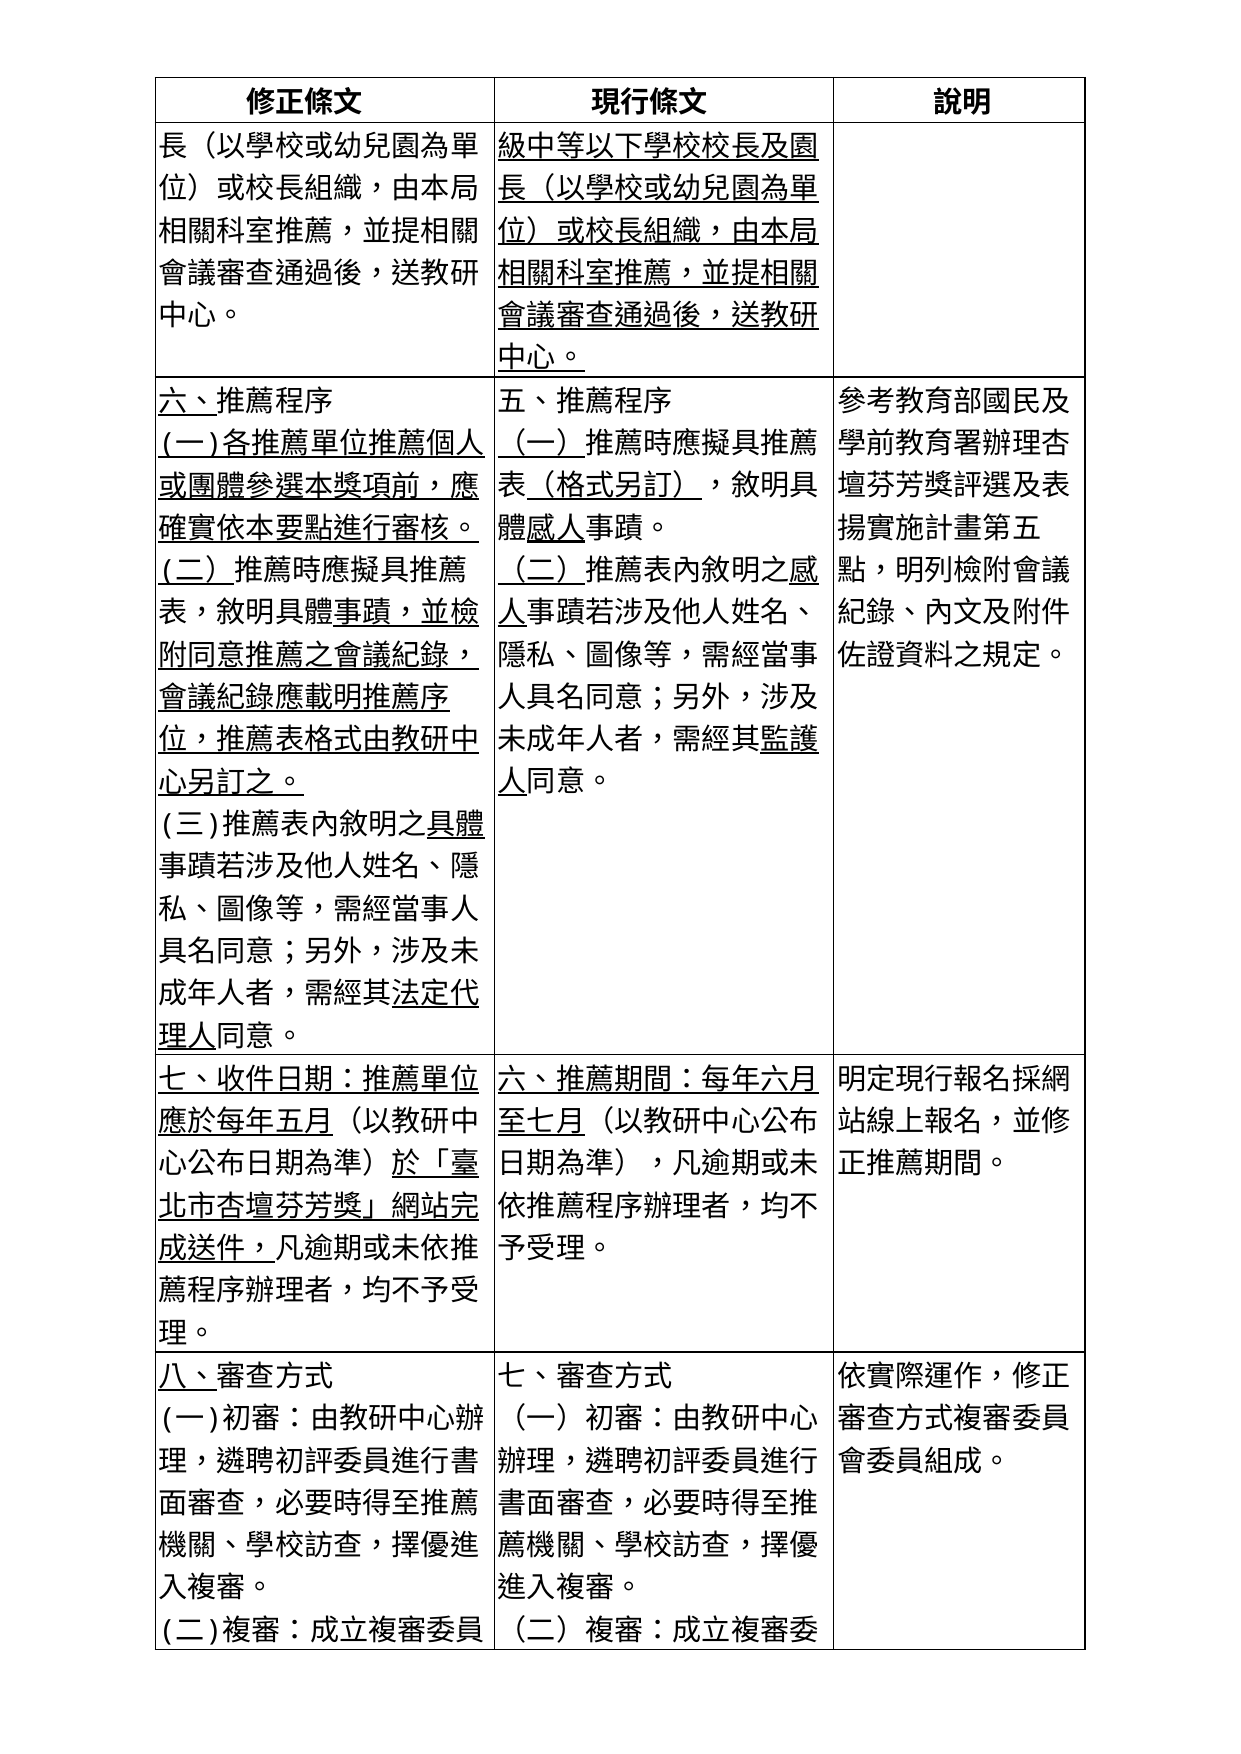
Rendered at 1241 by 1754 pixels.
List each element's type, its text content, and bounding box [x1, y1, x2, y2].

table_cell 明定現行報名採網站線上報名，並修正推薦期間。 [834, 1055, 1084, 1351]
table_cell 級中等以下學校校長及園長（以學校或幼兒園為單位）或校長組織，由本局相關科室推薦，並提相關會議審查通過後，送教研中心。 [495, 123, 833, 376]
table_cell 五、推薦程序 （一）推薦時應擬具推薦表（格式另訂），敘明具體感人事蹟。 （二）推薦表內敘明之感人事蹟若涉及他人姓名、隱私、圖像等，需經當事人具名同意；另外，涉及未成年人者，需經其監護人同意。 [495, 378, 833, 1054]
table_cell 八、審查方式 (一)初審：由教研中心辦理，遴聘初評委員進行書面審查，必要時得至推薦機關、學校訪查，擇優進入複審。 (二)複審：成立複審委員 [156, 1353, 494, 1649]
table_cell 六、推薦程序 (一)各推薦單位推薦個人或團體參選本獎項前，應確實依本要點進行審核。 (二）推薦時應擬具推薦表，敘明具體事蹟，並檢附同意推薦之會議紀錄，會議紀錄應載明推薦序位，推薦表格式由教研中心另訂之。 (三)推薦表內敘明之具體事蹟若涉及他人姓名、隱私、圖像等，需經當事人具名同意；另外，涉及未成年人者，需經其法定代理人同意。 [156, 378, 494, 1054]
table_header 說明 [834, 78, 1084, 122]
table_cell 參考教育部國民及學前教育署辦理杏壇芬芳獎評選及表揚實施計畫第五點，明列檢附會議紀錄、內文及附件佐證資料之規定。 [834, 378, 1084, 1054]
table_header 修正條文 [156, 78, 494, 122]
table_header 現行條文 [495, 78, 833, 122]
table_cell 七、收件日期：推薦單位應於每年五月（以教研中心公布日期為準）於「臺北市杏壇芬芳獎」網站完成送件，凡逾期或未依推薦程序辦理者，均不予受理。 [156, 1055, 494, 1351]
table_cell 長（以學校或幼兒園為單位）或校長組織，由本局相關科室推薦，並提相關會議審查通過後，送教研中心。 [156, 123, 494, 376]
table_cell 依實際運作，修正審查方式複審委員會委員組成。 [834, 1353, 1084, 1649]
table_cell 六、推薦期間：每年六月至七月（以教研中心公布日期為準），凡逾期或未依推薦程序辦理者，均不予受理。 [495, 1055, 833, 1351]
table_cell 七、審查方式 （一）初審：由教研中心辦理，遴聘初評委員進行書面審查，必要時得至推薦機關、學校訪查，擇優進入複審。 （二）複審：成立複審委 [495, 1353, 833, 1649]
table_cell [834, 123, 1084, 376]
